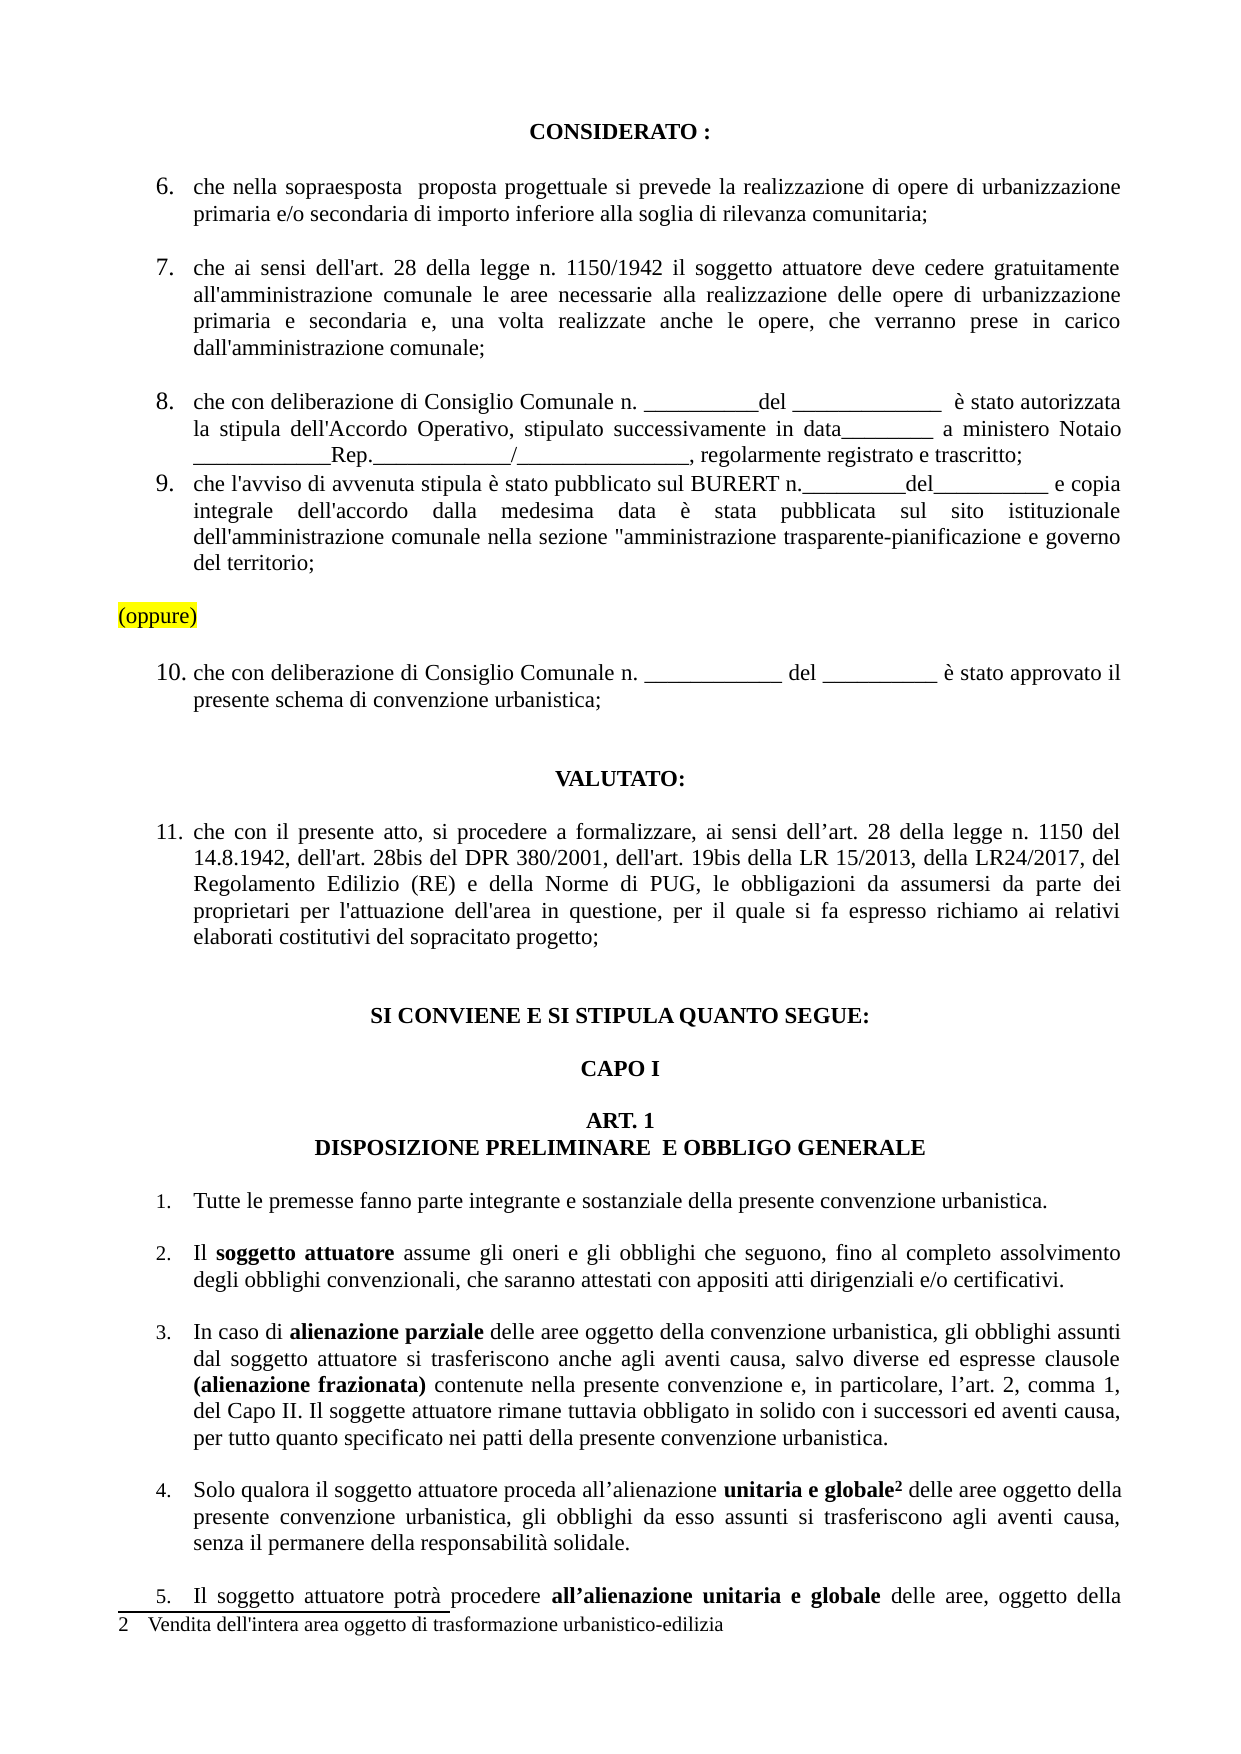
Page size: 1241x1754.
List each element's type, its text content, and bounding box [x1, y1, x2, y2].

list che nella sopraesposta proposta progettuale si prevede la realizzazione di opere di urbanizzazione primaria e/o secondaria di importo inferiore alla soglia di rilevanza comunitaria; [156, 171, 1122, 226]
text VALUTATO: [118, 765, 1122, 791]
list Il soggetto attuatore assume gli oneri e gli obblighi che seguono, fino al completo assolvimento degli obblighi convenzionali, che saranno attestati con appositi atti dirigenziali e/o certificativi. [156, 1239, 1122, 1292]
list che con il presente atto, si procedere a formalizzare, ai sensi dell’art. 28 della legge n. 1150 del 14.8.1942, dell'art. 28bis del DPR 380/2001, dell'art. 19bis della LR 15/2013, della LR24/2017, del Regolamento Edilizio (RE) e della Norme di PUG, le obbligazioni da assumersi da parte dei proprietari per l'attuazione dell'area in questione, per il quale si fa espresso richiamo ai relativi elaborati costitutivi del sopracitato progetto; [156, 818, 1122, 949]
list In caso di alienazione parziale delle aree oggetto della convenzione urbanistica, gli obblighi assunti dal soggetto attuatore si trasferiscono anche agli aventi causa, salvo diverse ed espresse clausole (alienazione frazionata) contenute nella presente convenzione e, in particolare, l’art. 2, comma 1, del Capo II. Il soggette attuatore rimane tuttavia obbligato in solido con i successori ed aventi causa, per tutto quanto specificato nei patti della presente convenzione urbanistica. [156, 1318, 1122, 1450]
list che con deliberazione di Consiglio Comunale n. __________del _____________ è stato autorizzata la stipula dell'Accordo Operativo, stipulato successivamente in data________ a ministero Notaio ____________Rep.____________/_______________, regolarmente registrato e trascritto; [156, 386, 1122, 468]
list Solo qualora il soggetto attuatore proceda all’alienazione unitaria e globale delle aree oggetto della presente convenzione urbanistica, gli obblighi da esso assunti si trasferiscono agli aventi causa, senza il permanere della responsabilità solidale. [156, 1477, 1122, 1556]
text CONSIDERATO : [118, 118, 1122, 144]
text SI CONVIENE E SI STIPULA QUANTO SEGUE: [118, 1002, 1122, 1028]
text DISPOSIZIONE PRELIMINARE E OBBLIGO GENERALE [118, 1134, 1122, 1160]
list che ai sensi dell'art. 28 della legge n. 1150/1942 il soggetto attuatore deve cedere gratuitamente all'amministrazione comunale le aree necessarie alla realizzazione delle opere di urbanizzazione primaria e secondaria e, una volta realizzate anche le opere, che verranno prese in carico dall'amministrazione comunale; [156, 252, 1122, 360]
list Tutte le premesse fanno parte integrante e sostanziale della presente convenzione urbanistica. [156, 1187, 1122, 1213]
text CAPO I [118, 1055, 1122, 1081]
list Vendita dell'intera area oggetto di trasformazione urbanistico-edilizia [118, 1612, 1122, 1636]
list che con deliberazione di Consiglio Comunale n. ____________ del __________ è stato approvato il presente schema di convenzione urbanistica; [156, 657, 1122, 712]
text ART. 1 [118, 1108, 1122, 1134]
list che l'avviso di avvenuta stipula è stato pubblicato sul BURERT n._________del__________ e copia integrale dell'accordo dalla medesima data è stata pubblicata sul sito istituzionale dell'amministrazione comunale nella sezione "amministrazione trasparente-pianificazione e governo del territorio; [156, 468, 1122, 576]
text (oppure) [118, 602, 1122, 628]
list Il soggetto attuatore potrà procedere all’alienazione unitaria e globale delle aree, oggetto della [156, 1582, 1122, 1608]
